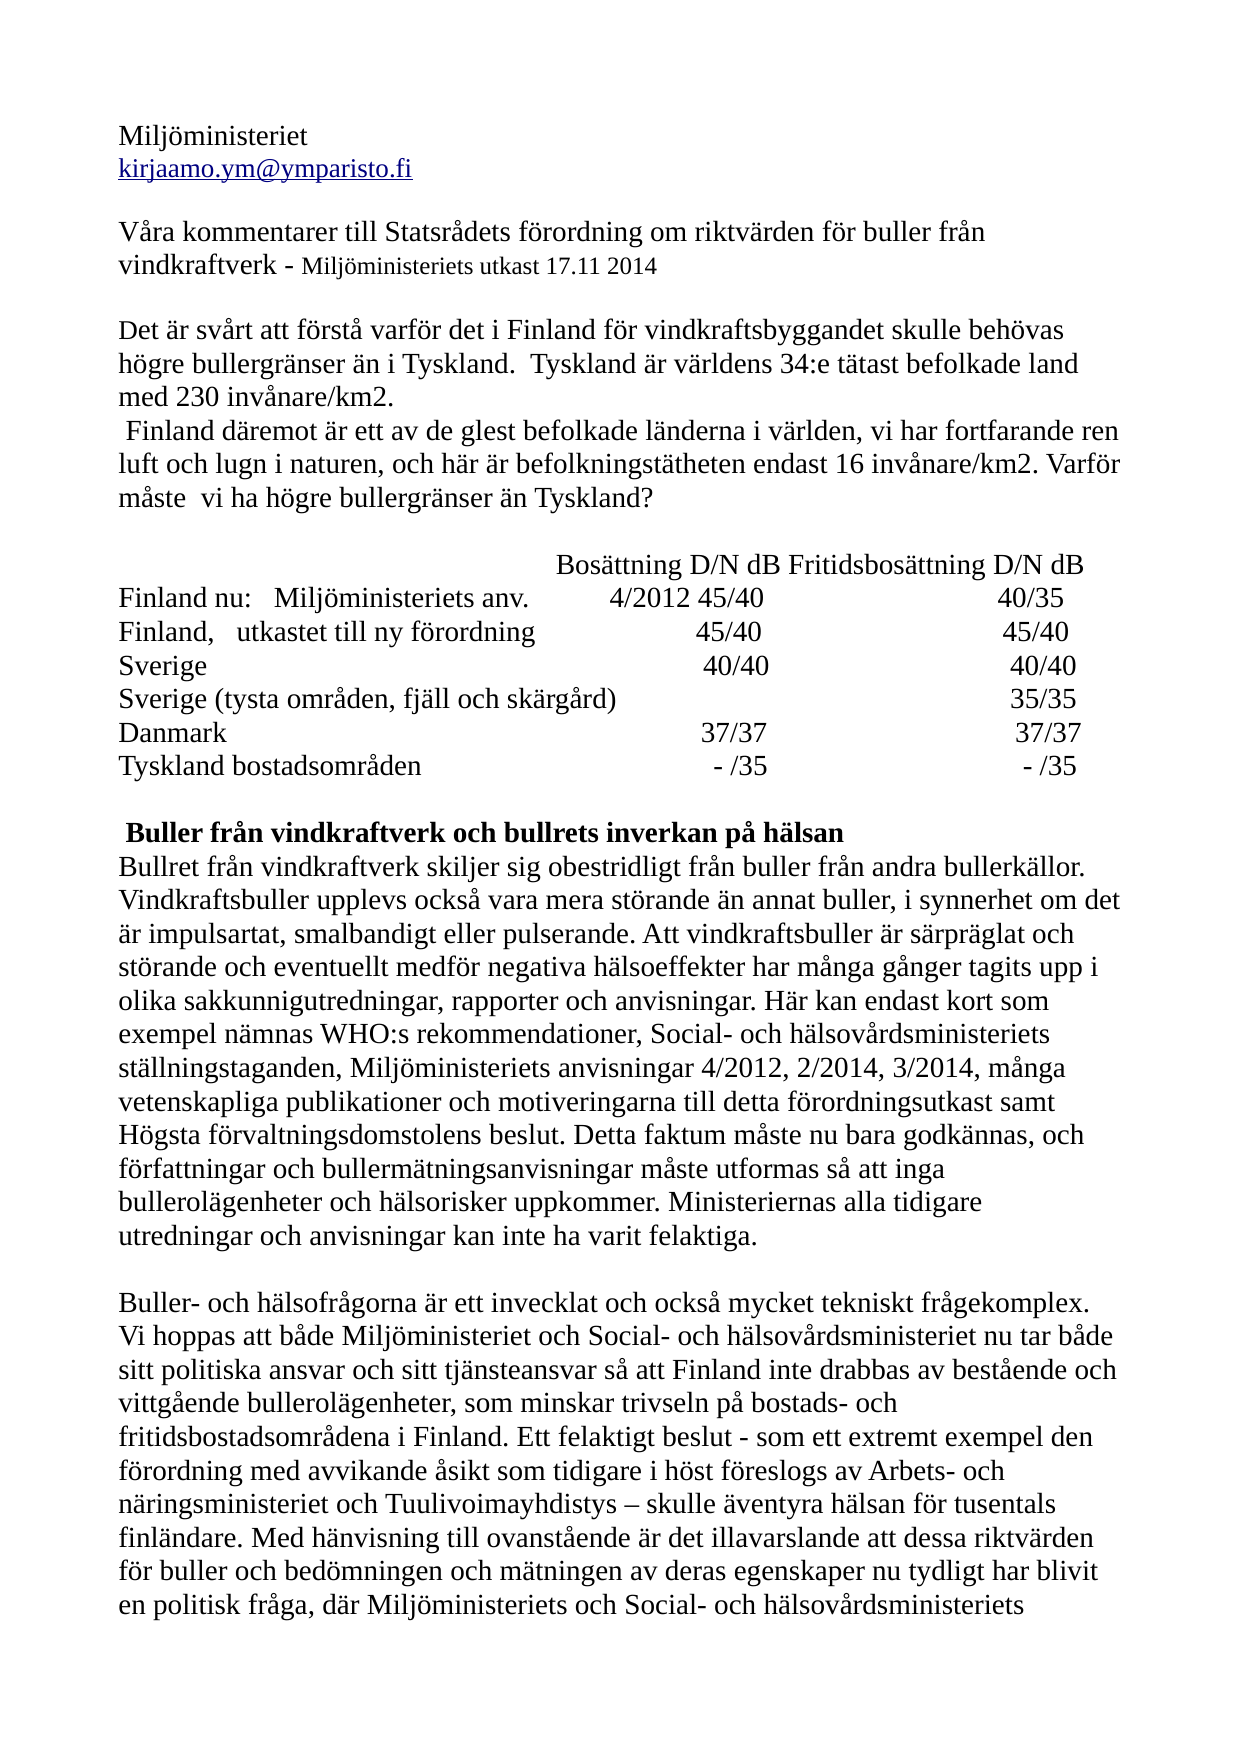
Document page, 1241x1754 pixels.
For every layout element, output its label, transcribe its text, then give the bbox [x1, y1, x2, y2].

text Tyskland bostadsområden - /35 - /35 [118, 748, 1122, 782]
text Danmark 37/37 37/37 [118, 715, 1122, 748]
text Buller från vindkraftverk och bullrets inverkan på hälsan [118, 815, 1122, 849]
text Bullret från vindkraftverk skiljer sig obestridligt från buller från andra bullerkällor. [118, 849, 1122, 882]
text Buller- och hälsofrågorna är ett invecklat och också mycket tekniskt frågekomplex. Vi hoppas att både Miljöministeriet och Social- och hälsovårdsministeriet nu tar både sitt politiska ansvar och sitt tjänsteansvar så att Finland inte drabbas av bestående och vittgående bullerolägenheter, som minskar trivseln på bostads- och fritidsbostadsområdena i Finland. Ett felaktigt beslut - som ett extremt exempel den förordning med avvikande åsikt som tidigare i höst föreslogs av Arbets- och näringsministeriet och Tuulivoimayhdistys – skulle äventyra hälsan för tusentals finländare. Med hänvisning till ovanstående är det illavarslande att dessa riktvärden för buller och bedömningen och mätningen av deras egenskaper nu tydligt har blivit en politisk fråga, där Miljöministeriets och Social- och hälsovårdsministeriets [118, 1285, 1122, 1620]
text Sverige 40/40 40/40 [118, 648, 1122, 681]
text Det är svårt att förstå varför det i Finland för vindkraftsbyggandet skulle behövas högre bullergränser än i Tyskland. Tyskland är världens 34:e tätast befolkade land med 230 invånare/km2. [118, 312, 1122, 413]
text Sverige (tysta områden, fjäll och skärgård) 35/35 [118, 681, 1122, 715]
text Våra kommentarer till Statsrådets förordning om riktvärden för buller från vindkraftverk - Miljöministeriets utkast 17.11 2014 [118, 214, 1122, 281]
text Miljöministeriet [118, 118, 1122, 152]
text kirjaamo.ym@ymparisto.fi [118, 152, 1122, 183]
text Finland däremot är ett av de glest befolkade länderna i världen, vi har fortfarande ren luft och lugn i naturen, och här är befolkningstätheten endast 16 invånare/km2. Varför måste vi ha högre bullergränser än Tyskland? [118, 413, 1122, 513]
text Vindkraftsbuller upplevs också vara mera störande än annat buller, i synnerhet om det är impulsartat, smalbandigt eller pulserande. Att vindkraftsbuller är särpräglat och störande och eventuellt medför negativa hälsoeffekter har många gånger tagits upp i olika sakkunnigutredningar, rapporter och anvisningar. Här kan endast kort som exempel nämnas WHO:s rekommendationer, Social- och hälsovårdsministeriets ställningstaganden, Miljöministeriets anvisningar 4/2012, 2/2014, 3/2014, många vetenskapliga publikationer och motiveringarna till detta förordningsutkast samt Högsta förvaltningsdomstolens beslut. Detta faktum måste nu bara godkännas, och författningar och bullermätningsanvisningar måste utformas så att inga bullerolägenheter och hälsorisker uppkommer. Ministeriernas alla tidigare utredningar och anvisningar kan inte ha varit felaktiga. [118, 882, 1122, 1251]
text Finland nu: Miljöministeriets anv. 4/2012 45/40 40/35 [118, 581, 1122, 614]
text Bosättning D/N dB Fritidsbosättning D/N dB [118, 547, 1122, 581]
text Finland, utkastet till ny förordning 45/40 45/40 [118, 614, 1122, 648]
